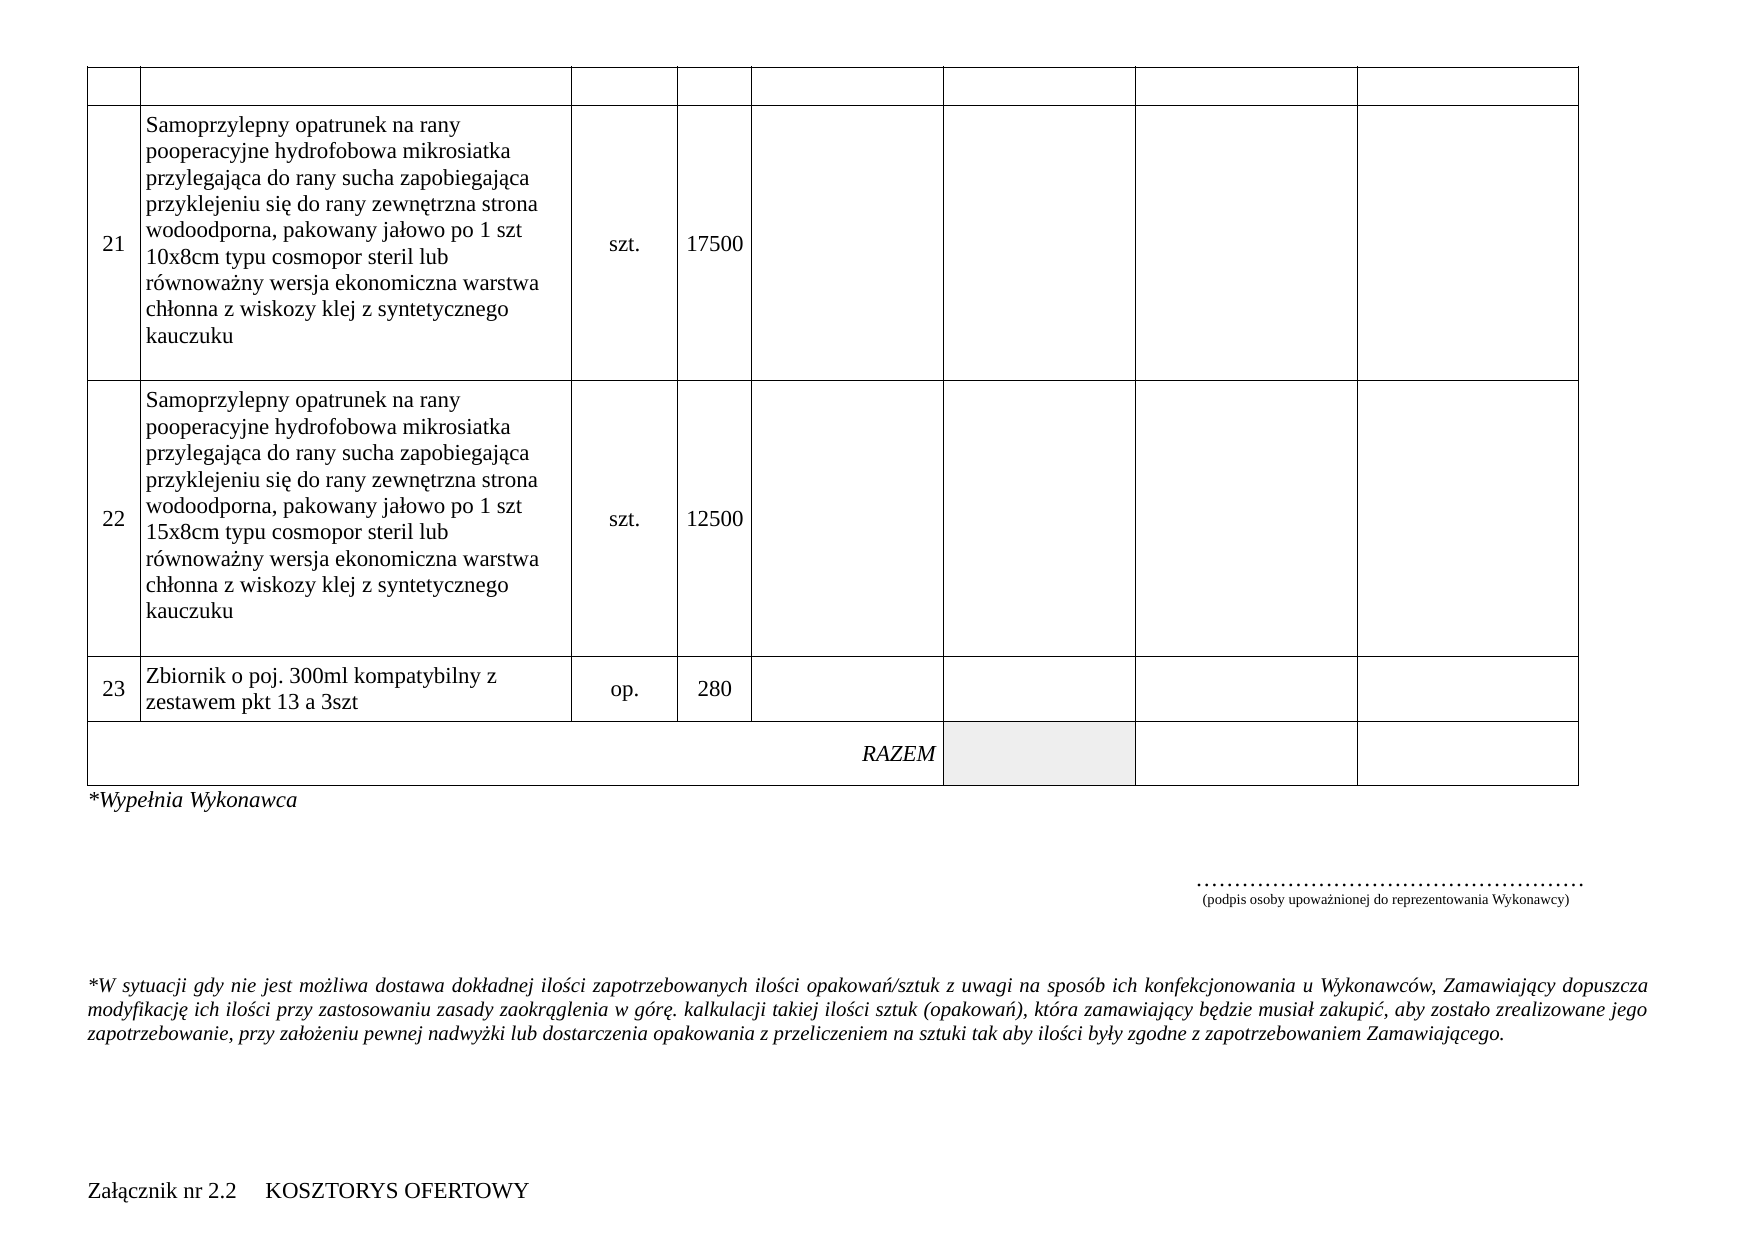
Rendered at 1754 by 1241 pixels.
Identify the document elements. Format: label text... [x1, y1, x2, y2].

table_cell op. [572, 657, 677, 721]
table_cell szt. [572, 106, 677, 380]
table_cell [944, 381, 1135, 656]
table_cell 22 [88, 381, 140, 656]
table_cell [141, 68, 571, 105]
table_cell 12500 [678, 381, 751, 656]
table_cell [1358, 106, 1578, 380]
text (podpis osoby upoważnionej do reprezentowania Wykonawcy) [87, 891, 1652, 908]
table_cell [944, 657, 1135, 721]
text Załącznik nr 2.2 KOSZTORYS OFERTOWY [87, 1177, 1652, 1203]
table_cell [1136, 722, 1357, 785]
table_cell RAZEM [88, 722, 943, 785]
table_cell [752, 381, 943, 656]
table_cell Samoprzylepny opatrunek na rany pooperacyjne hydrofobowa mikrosiatka przylegająca do rany sucha zapobiegająca przyklejeniu się do rany zewnętrzna strona wodoodporna, pakowany jałowo po 1 szt 10x8cm typu cosmopor steril lub równoważny wersja ekonomiczna warstwa chłonna z wiskozy klej z syntetycznego kauczuku [141, 106, 571, 380]
table_cell [88, 68, 140, 105]
table_cell Samoprzylepny opatrunek na rany pooperacyjne hydrofobowa mikrosiatka przylegająca do rany sucha zapobiegająca przyklejeniu się do rany zewnętrzna strona wodoodporna, pakowany jałowo po 1 szt 15x8cm typu cosmopor steril lub równoważny wersja ekonomiczna warstwa chłonna z wiskozy klej z syntetycznego kauczuku [141, 381, 571, 656]
table_cell [572, 68, 677, 105]
table_cell [752, 68, 943, 105]
text *Wypełnia Wykonawca [87, 786, 1652, 812]
table_cell [1136, 106, 1357, 380]
table_cell [752, 657, 943, 721]
table_cell 17500 [678, 106, 751, 380]
table_cell [1136, 657, 1357, 721]
table_cell 23 [88, 657, 140, 721]
table_cell [1136, 381, 1357, 656]
table_cell [1136, 68, 1357, 105]
table_cell [1358, 657, 1578, 721]
table_cell [944, 68, 1135, 105]
table_cell Zbiornik o poj. 300ml kompatybilny z zestawem pkt 13 a 3szt [141, 657, 571, 721]
table_cell [1358, 68, 1578, 105]
table_cell [1358, 381, 1578, 656]
table_cell szt. [572, 381, 677, 656]
table_cell [1358, 722, 1578, 785]
text …………………………………………… [87, 865, 1652, 891]
table_cell 280 [678, 657, 751, 721]
table_cell [752, 106, 943, 380]
table_cell [944, 106, 1135, 380]
table_cell [678, 68, 751, 105]
text *W sytuacji gdy nie jest możliwa dostawa dokładnej ilości zapotrzebowanych ilości opakowań/sztuk z uwagi na sposób ich konfekcjonowania u Wykonawców, Zamawiający dopuszcza modyfikację ich ilości przy zastosowaniu zasady zaokrąglenia w górę. kalkulacji takiej ilości sztuk (opakowań), która zamawiający będzie musiał zakupić, aby zostało zrealizowane jego zapotrzebowanie, przy założeniu pewnej nadwyżki lub dostarczenia opakowania z przeliczeniem na sztuki tak aby ilości były zgodne z zapotrzebowaniem Zamawiającego. [87, 973, 1652, 1045]
table_cell [944, 722, 1135, 785]
table_cell 21 [88, 106, 140, 380]
